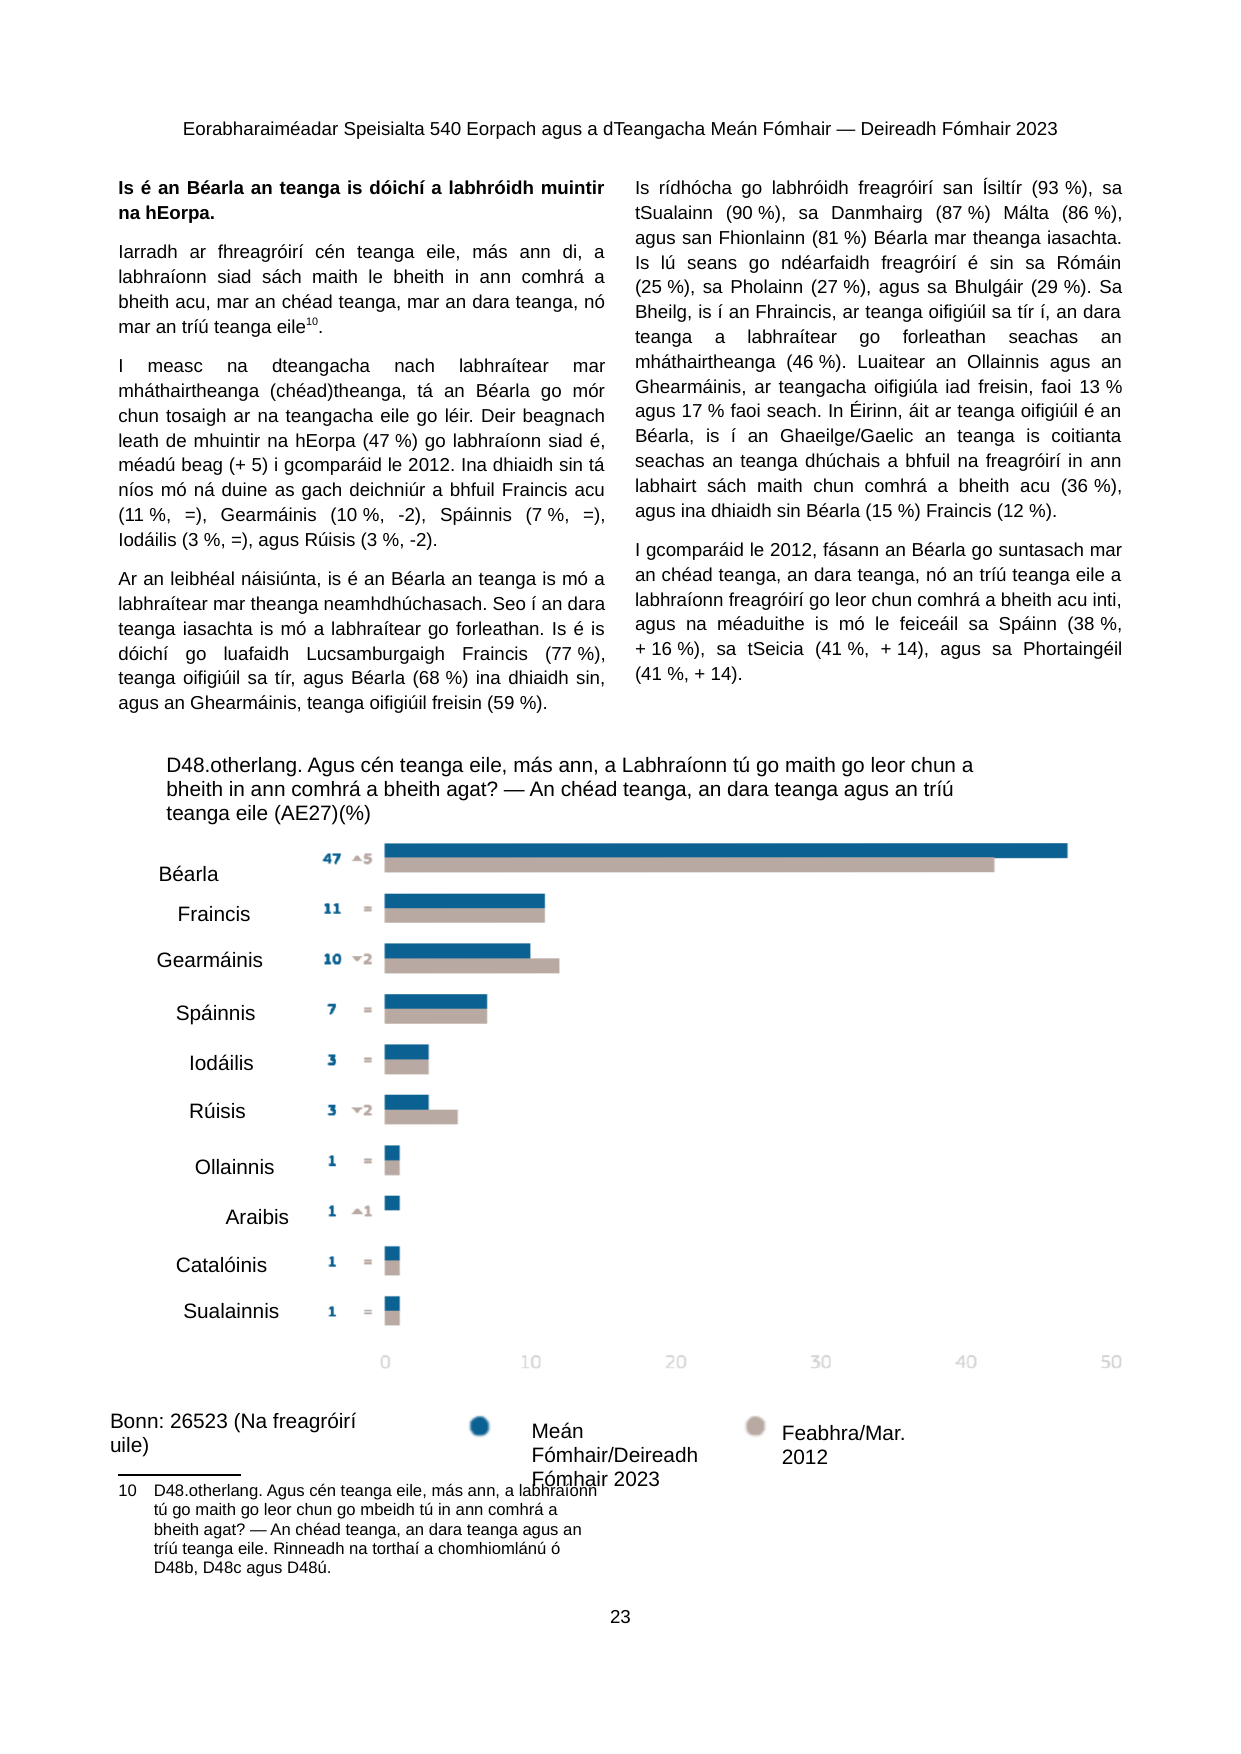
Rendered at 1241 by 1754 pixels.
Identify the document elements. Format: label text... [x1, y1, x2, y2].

text Iarradh ar fhreagróirí cén teanga eile, más ann di, a labhraíonn siad sách maith le bheith in ann comhrá a bheith acu, mar an chéad teanga, mar an dara teanga, nó mar an tríú teanga eile. [118, 241, 605, 337]
text Ar an leibhéal náisiúnta, is é an Béarla an teanga is mó a labhraítear mar theanga neamhdhúchasach. Seo í an dara teanga iasachta is mó a labhraítear go forleathan. Is é is dóichí go luafaidh Lucsamburgaigh Fraincis (77 %), teanga oifigiúil sa tír, agus Béarla (68 %) ina dhiaidh sin, agus an Ghearmáinis, teanga oifigiúil freisin (59 %). [118, 568, 605, 713]
text D48.otherlang. Agus cén teanga eile, más ann, a labhraíonn tú go maith go leor chun go mbeidh tú in ann comhrá a bheith agat? — An chéad teanga, an dara teanga agus an tríú teanga eile. Rinneadh na torthaí a chomhiomlánú ó D48b, D48c agus D48ú. [118, 1481, 605, 1577]
picture [321, 827, 1126, 1377]
text Is é an Béarla an teanga is dóichí a labhróidh muintir na hEorpa. [118, 177, 605, 223]
text I measc na dteangacha nach labhraítear mar mháthairtheanga (chéad)theanga, tá an Béarla go mór chun tosaigh ar na teangacha eile go léir. Deir beagnach leath de mhuintir na hEorpa (47 %) go labhraíonn siad é, méadú beag (+ 5) i gcomparáid le 2012. Ina dhiaidh sin tá níos mó ná duine as gach deichniúr a bhfuil Fraincis acu (11 %, =), Gearmáinis (10 %, -2), Spáinnis (7 %, =), Iodáilis (3 %, =), agus Rúisis (3 %, -2). [118, 355, 605, 550]
text I gcomparáid le 2012, fásann an Béarla go suntasach mar an chéad teanga, an dara teanga, nó an tríú teanga eile a labhraíonn freagróirí go leor chun comhrá a bheith acu inti, agus na méaduithe is mó le feiceáil sa Spáinn (38 %, + 16 %), sa tSeicia (41 %, + 14), agus sa Phortaingéil (41 %, + 14). [635, 539, 1122, 684]
picture [460, 1396, 771, 1452]
text Is rídhócha go labhróidh freagróirí san Ísiltír (93 %), sa tSualainn (90 %), sa Danmhairg (87 %) Málta (86 %), agus san Fhionlainn (81 %) Béarla mar theanga iasachta. Is lú seans go ndéarfaidh freagróirí é sin sa Rómáin (25 %), sa Pholainn (27 %), agus sa Bhulgáir (29 %). Sa Bheilg, is í an Fhraincis, ar teanga oifigiúil sa tír í, an dara teanga a labhraítear go forleathan seachas an mháthairtheanga (46 %). Luaitear an Ollainnis agus an Ghearmáinis, ar teangacha oifigiúla iad freisin, faoi 13 % agus 17 % faoi seach. In Éirinn, áit ar teanga oifigiúil é an Béarla, is í an Ghaeilge/Gaelic an teanga is coitianta seachas an teanga dhúchais a bhfuil na freagróirí in ann labhairt sách maith chun comhrá a bheith acu (36 %), agus ina dhiaidh sin Béarla (15 %) Fraincis (12 %). [635, 177, 1122, 521]
